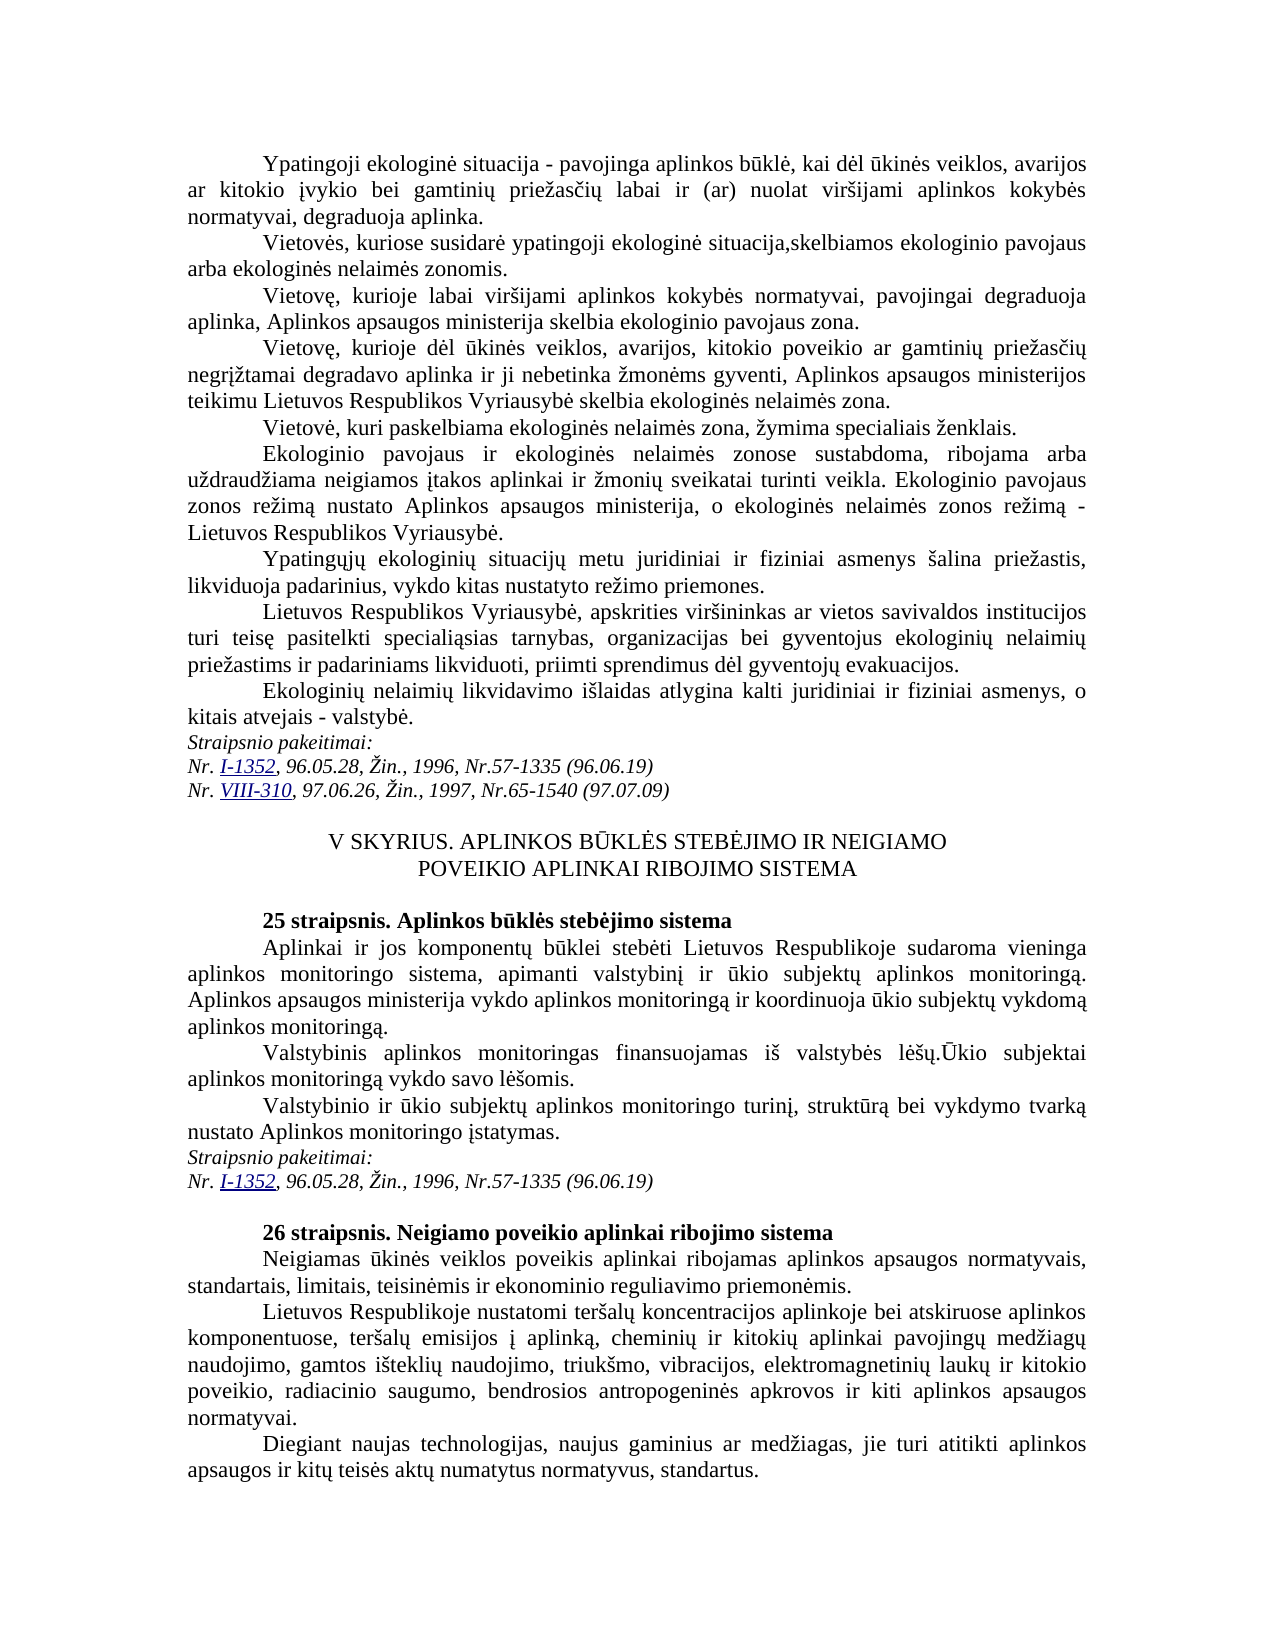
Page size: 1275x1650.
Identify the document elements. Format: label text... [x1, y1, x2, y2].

text Ypatingoji ekologinė situacija - pavojinga aplinkos būklė, kai dėl ūkinės veiklos, avarijos ar kitokio įvykio bei gamtinių priežasčių labai ir (ar) nuolat viršijami aplinkos kokybės normatyvai, degraduoja aplinka. [187, 150, 1087, 229]
text Lietuvos Respublikoje nustatomi teršalų koncentracijos aplinkoje bei atskiruose aplinkos komponentuose, teršalų emisijos į aplinką, cheminių ir kitokių aplinkai pavojingų medžiagų naudojimo, gamtos išteklių naudojimo, triukšmo, vibracijos, elektromagnetinių laukų ir kitokio poveikio, radiacinio saugumo, bendrosios antropogeninės apkrovos ir kiti aplinkos apsaugos normatyvai. [187, 1298, 1087, 1430]
text V SKYRIUS. APLINKOS BŪKLĖS STEBĖJIMO IR NEIGIAMO [187, 828, 1087, 855]
text Vietovė, kuri paskelbiama ekologinės nelaimės zona, žymima specialiais ženklais. [187, 413, 1087, 440]
text Valstybinis aplinkos monitoringas finansuojamas iš valstybės lėšų.Ūkio subjektai aplinkos monitoringą vykdo savo lėšomis. [187, 1039, 1087, 1092]
text Valstybinio ir ūkio subjektų aplinkos monitoringo turinį, struktūrą bei vykdymo tvarką nustato Aplinkos monitoringo įstatymas. [187, 1092, 1087, 1144]
text Vietovę, kurioje dėl ūkinės veiklos, avarijos, kitokio poveikio ar gamtinių priežasčių negrįžtamai degradavo aplinka ir ji nebetinka žmonėms gyventi, Aplinkos apsaugos ministerijos teikimu Lietuvos Respublikos Vyriausybė skelbia ekologinės nelaimės zona. [187, 334, 1087, 413]
text 26 straipsnis. Neigiamo poveikio aplinkai ribojimo sistema [187, 1219, 1087, 1245]
text Ekologinių nelaimių likvidavimo išlaidas atlygina kalti juridiniai ir fiziniai asmenys, o kitais atvejais - valstybė. [187, 677, 1087, 730]
text Straipsnio pakeitimai: [187, 730, 1087, 754]
text Ypatingųjų ekologinių situacijų metu juridiniai ir fiziniai asmenys šalina priežastis, likviduoja padarinius, vykdo kitas nustatyto režimo priemones. [187, 545, 1087, 598]
text Lietuvos Respublikos Vyriausybė, apskrities viršininkas ar vietos savivaldos institucijos turi teisę pasitelkti specialiąsias tarnybas, organizacijas bei gyventojus ekologinių nelaimių priežastims ir padariniams likviduoti, priimti sprendimus dėl gyventojų evakuacijos. [187, 598, 1087, 677]
text Nr. I-1352, 96.05.28, Žin., 1996, Nr.57-1335 (96.06.19) [187, 754, 1087, 778]
text Aplinkai ir jos komponentų būklei stebėti Lietuvos Respublikoje sudaroma vieninga aplinkos monitoringo sistema, apimanti valstybinį ir ūkio subjektų aplinkos monitoringą. Aplinkos apsaugos ministerija vykdo aplinkos monitoringą ir koordinuoja ūkio subjektų vykdomą aplinkos monitoringą. [187, 934, 1087, 1039]
text Nr. I-1352, 96.05.28, Žin., 1996, Nr.57-1335 (96.06.19) [187, 1169, 1087, 1193]
text Neigiamas ūkinės veiklos poveikis aplinkai ribojamas aplinkos apsaugos normatyvais, standartais, limitais, teisinėmis ir ekonominio reguliavimo priemonėmis. [187, 1245, 1087, 1298]
text Straipsnio pakeitimai: [187, 1144, 1087, 1169]
text POVEIKIO APLINKAI RIBOJIMO SISTEMA [187, 855, 1087, 881]
text 25 straipsnis. Aplinkos būklės stebėjimo sistema [187, 907, 1087, 934]
text Ekologinio pavojaus ir ekologinės nelaimės zonose sustabdoma, ribojama arba uždraudžiama neigiamos įtakos aplinkai ir žmonių sveikatai turinti veikla. Ekologinio pavojaus zonos režimą nustato Aplinkos apsaugos ministerija, o ekologinės nelaimės zonos režimą - Lietuvos Respublikos Vyriausybė. [187, 440, 1087, 545]
text Vietovės, kuriose susidarė ypatingoji ekologinė situacija,skelbiamos ekologinio pavojaus arba ekologinės nelaimės zonomis. [187, 229, 1087, 282]
text Diegiant naujas technologijas, naujus gaminius ar medžiagas, jie turi atitikti aplinkos apsaugos ir kitų teisės aktų numatytus normatyvus, standartus. [187, 1430, 1087, 1483]
text Vietovę, kurioje labai viršijami aplinkos kokybės normatyvai, pavojingai degraduoja aplinka, Aplinkos apsaugos ministerija skelbia ekologinio pavojaus zona. [187, 282, 1087, 334]
text Nr. VIII-310, 97.06.26, Žin., 1997, Nr.65-1540 (97.07.09) [187, 778, 1087, 802]
